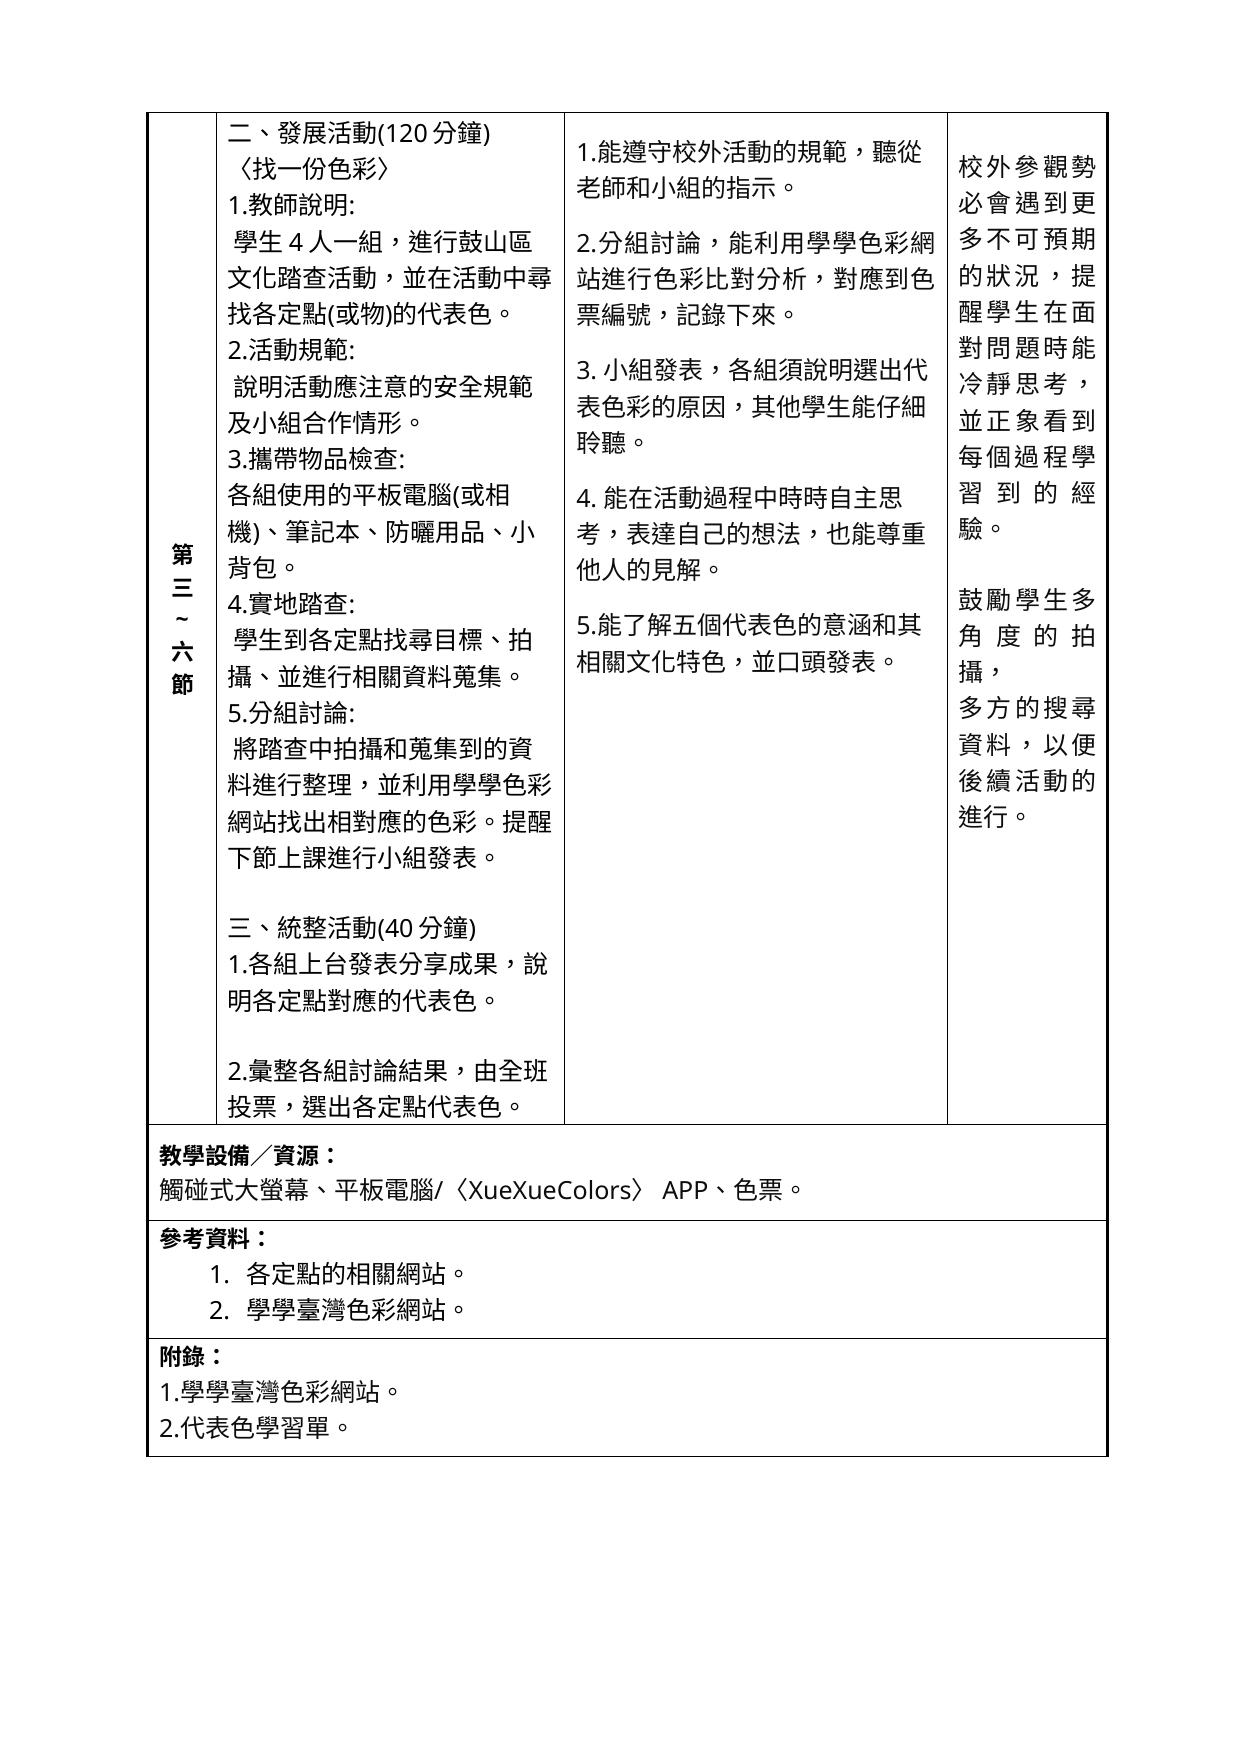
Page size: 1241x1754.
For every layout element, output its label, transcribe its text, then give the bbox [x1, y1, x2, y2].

table_cell 附錄： 1.學學臺灣色彩網站。 2.代表色學習單。 [149, 1339, 1106, 1456]
table_cell 1.能遵守校外活動的規範，聽從老師和小組的指示。 2.分組討論，能利用學學色彩網站進行色彩比對分析，對應到色票編號，記錄下來。 3. 小組發表，各組須說明選出代表色彩的原因，其他學生能仔細聆聽。 4. 能在活動過程中時時自主思考，表達自己的想法，也能尊重他人的見解。 5.能了解五個代表色的意涵和其相關文化特色，並口頭發表。 [565, 113, 947, 1124]
table_cell 校外參觀勢必會遇到更多不可預期的狀況，提醒學生在面對問題時能冷靜思考，並正象看到每個過程學習到的經驗。 鼓勵學生多角度的拍攝， 多方的搜尋資料，以便後續活動的進行。 [948, 113, 1106, 1124]
table_cell 教學設備／資源： 觸碰式大螢幕、平板電腦/〈XueXueColors〉 APP、色票。 [149, 1125, 1106, 1220]
table_cell 第三~六節 [149, 113, 216, 1124]
table_cell 參考資料： 各定點的相關網站。 學學臺灣色彩網站。 [149, 1221, 1106, 1338]
table_cell 二、發展活動(120分鐘) 〈找一份色彩〉 1.教師說明: 學生4人一組，進行鼓山區文化踏查活動，並在活動中尋找各定點(或物)的代表色。 2.活動規範: 說明活動應注意的安全規範及小組合作情形。 3.攜帶物品檢查: 各組使用的平板電腦(或相機)、筆記本、防曬用品、小背包。 4.實地踏查: 學生到各定點找尋目標、拍攝、並進行相關資料蒐集。 5.分組討論: 將踏查中拍攝和蒐集到的資料進行整理，並利用學學色彩網站找出相對應的色彩。提醒下節上課進行小組發表。 三、統整活動(40分鐘) 1.各組上台發表分享成果，說明各定點對應的代表色。 2.彙整各組討論結果，由全班投票，選出各定點代表色。 [217, 113, 564, 1124]
